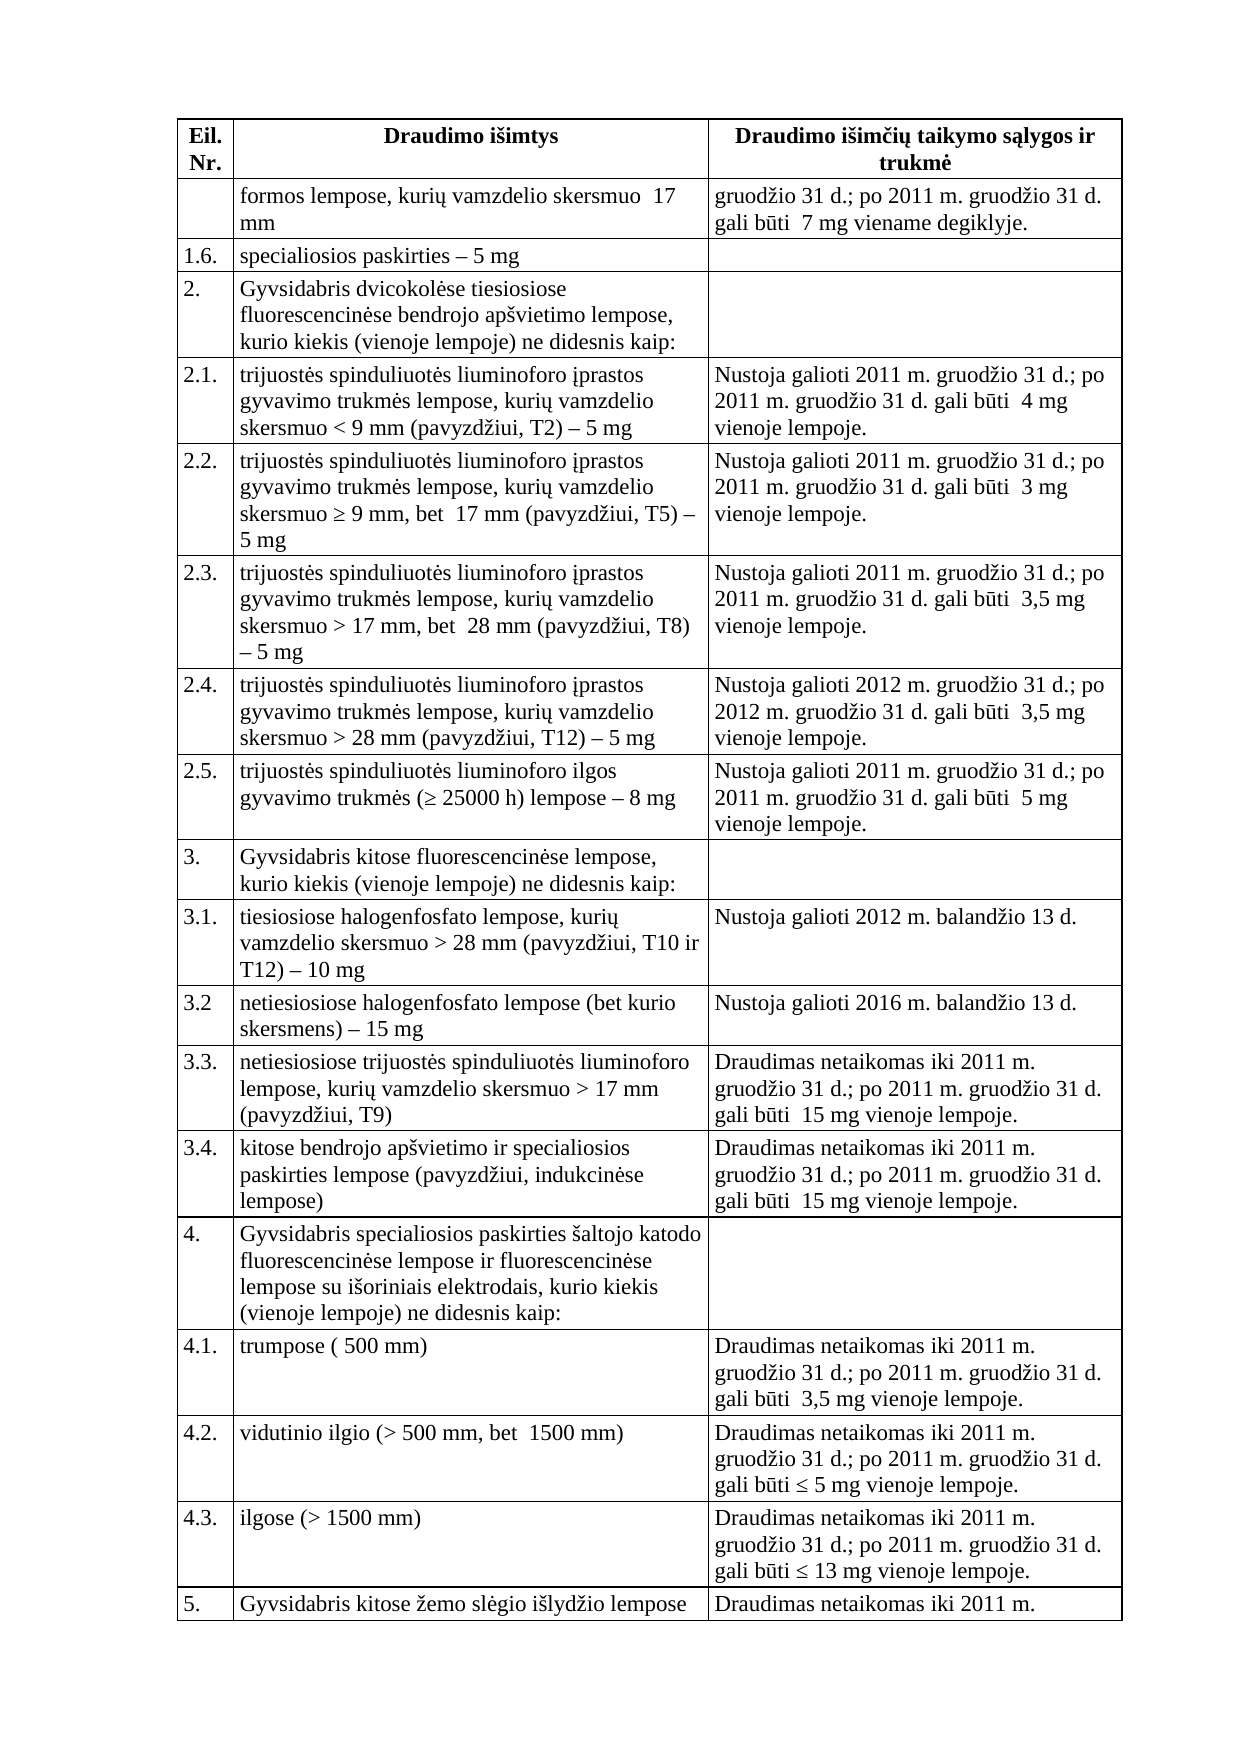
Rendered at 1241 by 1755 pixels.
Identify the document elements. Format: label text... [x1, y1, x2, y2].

table_cell [709, 840, 1121, 899]
table_cell Draudimas netaikomas iki 2011 m. gruodžio 31 d.; po 2011 m. gruodžio 31 d. gali būti ≤ 5 mg vienoje lempoje. [709, 1416, 1121, 1501]
table_cell 3.4. [178, 1131, 233, 1216]
table_cell Nustoja galioti 2011 m. gruodžio 31 d.; po 2011 m. gruodžio 31 d. gali būti ≤ 4 mg vienoje lempoje. [709, 358, 1121, 443]
table_cell vidutinio ilgio (> 500 mm, bet ≤ 1500 mm) [234, 1416, 708, 1501]
table_cell 2.5. [178, 755, 233, 839]
table_cell [709, 1218, 1121, 1329]
table_cell Gyvsidabris kitose žemo slėgio išlydžio lempose [234, 1588, 708, 1620]
table_header Draudimo išimtys [234, 120, 708, 178]
table_cell Nustoja galioti 2011 m. gruodžio 31 d.; po 2011 m. gruodžio 31 d. gali būti ≤ 3,5 mg vienoje lempoje. [709, 556, 1121, 667]
table_cell tiesiosiose halogenfosfato lempose, kurių vamzdelio skersmuo > 28 mm (pavyzdžiui, T10 ir T12) – 10 mg [234, 900, 708, 985]
table_cell trijuostės spinduliuotės liuminoforo ilgos gyvavimo trukmės (≥ 25000 h) lempose – 8 mg [234, 755, 708, 839]
table_cell Draudimas netaikomas iki 2011 m. gruodžio 31 d.; po 2011 m. gruodžio 31 d. gali būti ≤ 15 mg vienoje lempoje. [709, 1588, 1121, 1620]
table_cell 2.1. [178, 358, 233, 443]
table_cell bendrojo apšvietimo kvadratinės arba apskritos formos lempose, kurių vamzdelio skersmuo ≤ 17 mm [234, 179, 708, 238]
table_cell trijuostės spinduliuotės liuminoforo įprastos gyvavimo trukmės lempose, kurių vamzdelio skersmuo > 28 mm (pavyzdžiui, T12) – 5 mg [234, 669, 708, 753]
table_cell 2.3. [178, 556, 233, 667]
table_cell ilgose (> 1500 mm) [234, 1502, 708, 1586]
table_cell 4.2. [178, 1416, 233, 1501]
table_cell trijuostės spinduliuotės liuminoforo įprastos gyvavimo trukmės lempose, kurių vamzdelio skersmuo > 17 mm, bet ≤ 28 mm (pavyzdžiui, T8) – 5 mg [234, 556, 708, 667]
table_cell 4.1. [178, 1330, 233, 1414]
table_cell 4.3. [178, 1502, 233, 1586]
table_cell netiesiosiose trijuostės spinduliuotės liuminoforo lempose, kurių vamzdelio skersmuo > 17 mm (pavyzdžiui, T9) [234, 1046, 708, 1130]
table_cell specialiosios paskirties – 5 mg [234, 239, 708, 271]
table_cell Gyvsidabris kitose fluorescencinėse lempose, kurio kiekis (vienoje lempoje) ne didesnis kaip: [234, 840, 708, 899]
table_cell Nustoja galioti 2011 m. gruodžio 31 d.; po 2011 m. gruodžio 31 d. gali būti ≤ 5 mg vienoje lempoje. [709, 755, 1121, 839]
table_cell Nustoja galioti 2012 m. gruodžio 31 d.; po 2012 m. gruodžio 31 d. gali būti ≤ 3,5 mg vienoje lempoje. [709, 669, 1121, 753]
table_cell Draudimas netaikomas iki 2011 m. gruodžio 31 d.; po 2011 m. gruodžio 31 d. gali būti ≤ 15 mg vienoje lempoje. [709, 1131, 1121, 1216]
table_cell 3.1. [178, 900, 233, 985]
table_cell trijuostės spinduliuotės liuminoforo įprastos gyvavimo trukmės lempose, kurių vamzdelio skersmuo ≥ 9 mm, bet ≤ 17 mm (pavyzdžiui, T5) – 5 mg [234, 444, 708, 555]
table_cell 3.2 [178, 986, 233, 1044]
table_cell kitose bendrojo apšvietimo ir specialiosios paskirties lempose (pavyzdžiui, indukcinėse lempose) [234, 1131, 708, 1216]
table_cell Nustoja galioti 2016 m. balandžio 13 d. [709, 986, 1121, 1044]
table_cell 3. [178, 840, 233, 899]
table_cell Gyvsidabris specialiosios paskirties šaltojo katodo fluorescencinėse lempose ir fluorescencinėse lempose su išoriniais elektrodais, kurio kiekis (vienoje lempoje) ne didesnis kaip: [234, 1218, 708, 1329]
table_cell 1.6. [178, 239, 233, 271]
table_cell trumpose (≤ 500 mm) [234, 1330, 708, 1414]
table_cell 4. [178, 1218, 233, 1329]
table_cell [709, 272, 1121, 357]
table_cell Draudimas netaikomas iki 2011 m. gruodžio 31 d.; po 2011 m. gruodžio 31 d. gali būti ≤ 15 mg vienoje lempoje. [709, 1046, 1121, 1130]
table_cell Draudimas netaikomas iki 2011 m. gruodžio 31 d.; po 2011 m. gruodžio 31 d. gali būti ≤ 7 mg viename degiklyje. [709, 179, 1121, 238]
table_cell [178, 179, 233, 238]
table_cell 2.4. [178, 669, 233, 753]
table_cell netiesiosiose halogenfosfato lempose (bet kurio skersmens) – 15 mg [234, 986, 708, 1044]
table_cell Nustoja galioti 2011 m. gruodžio 31 d.; po 2011 m. gruodžio 31 d. gali būti ≤ 3 mg vienoje lempoje. [709, 444, 1121, 555]
table_cell Draudimas netaikomas iki 2011 m. gruodžio 31 d.; po 2011 m. gruodžio 31 d. gali būti ≤ 13 mg vienoje lempoje. [709, 1502, 1121, 1586]
table_cell trijuostės spinduliuotės liuminoforo įprastos gyvavimo trukmės lempose, kurių vamzdelio skersmuo < 9 mm (pavyzdžiui, T2) – 5 mg [234, 358, 708, 443]
table_header Eil. Nr. [178, 120, 233, 178]
table_cell Draudimas netaikomas iki 2011 m. gruodžio 31 d.; po 2011 m. gruodžio 31 d. gali būti ≤ 3,5 mg vienoje lempoje. [709, 1330, 1121, 1414]
table_cell Nustoja galioti 2012 m. balandžio 13 d. [709, 900, 1121, 985]
table_cell [709, 239, 1121, 271]
table_cell Gyvsidabris dvicokolėse tiesiosiose fluorescencinėse bendrojo apšvietimo lempose, kurio kiekis (vienoje lempoje) ne didesnis kaip: [234, 272, 708, 357]
table_cell 2.2. [178, 444, 233, 555]
table_cell 5. [178, 1588, 233, 1620]
table_header Draudimo išimčių taikymo sąlygos ir trukmė [709, 120, 1121, 178]
table_cell 2. [178, 272, 233, 357]
table_cell 3.3. [178, 1046, 233, 1130]
